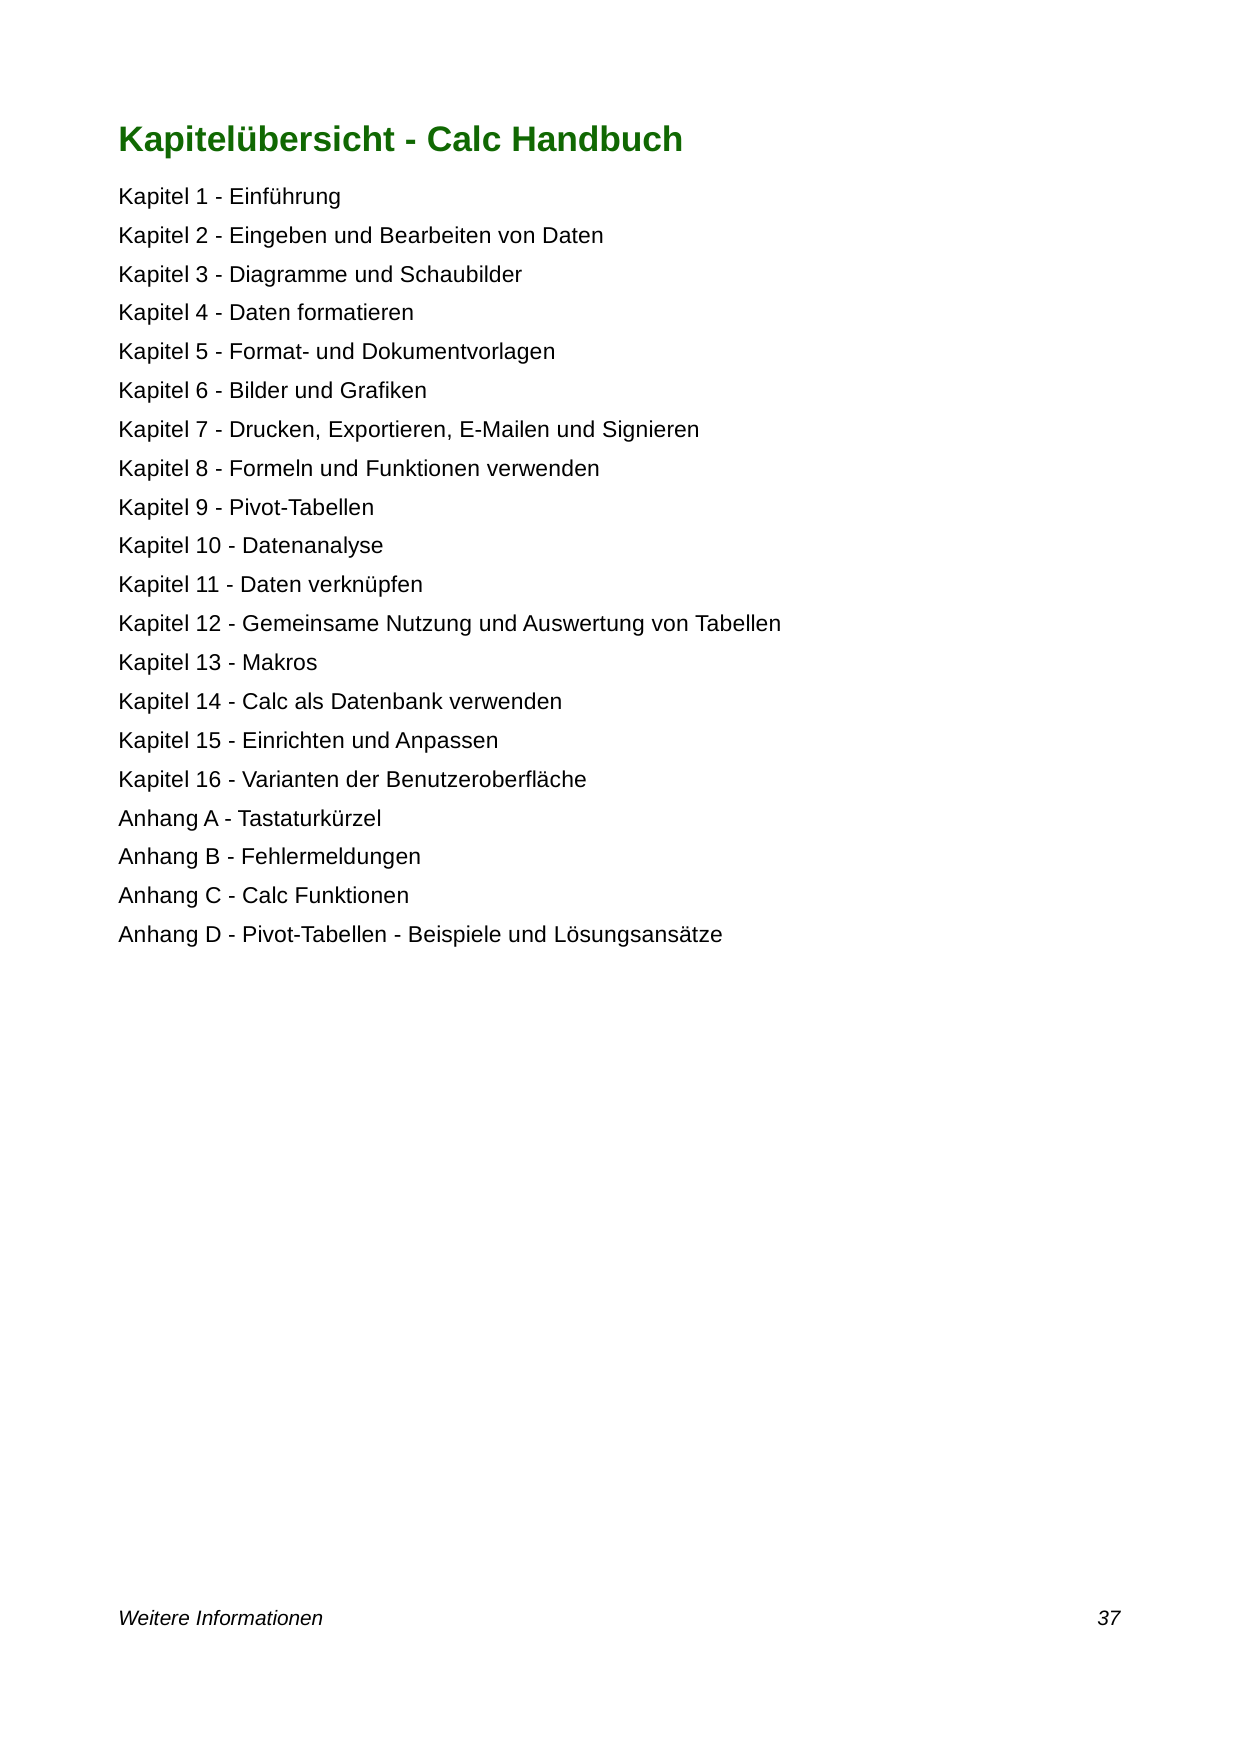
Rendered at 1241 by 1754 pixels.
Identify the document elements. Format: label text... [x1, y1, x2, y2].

text Anhang A - Tastaturkürzel [118, 804, 1122, 831]
text Anhang B - Fehlermeldungen [118, 843, 1122, 870]
text Kapitel 16 - Varianten der Benutzeroberfläche [118, 765, 1122, 792]
text Kapitel 2 - Eingeben und Bearbeiten von Daten [118, 221, 1122, 248]
text Kapitel 14 - Calc als Datenbank verwenden [118, 687, 1122, 714]
text Kapitel 10 - Datenanalyse [118, 532, 1122, 559]
text Kapitel 15 - Einrichten und Anpassen [118, 726, 1122, 753]
text Kapitel 13 - Makros [118, 648, 1122, 676]
text Kapitel 5 - Format- und Dokumentvorlagen [118, 338, 1122, 365]
text Kapitel 12 - Gemeinsame Nutzung und Auswertung von Tabellen [118, 609, 1122, 637]
text Kapitel 4 - Daten formatieren [118, 299, 1122, 326]
text Kapitel 1 - Einführung [118, 182, 1122, 209]
text Kapitel 8 - Formeln und Funktionen verwenden [118, 454, 1122, 481]
text Anhang C - Calc Funktionen [118, 882, 1122, 909]
text Kapitel 7 - Drucken, Exportieren, E-Mailen und Signieren [118, 415, 1122, 442]
text Kapitel 6 - Bilder und Grafiken [118, 376, 1122, 403]
text Kapitel 3 - Diagramme und Schaubilder [118, 260, 1122, 287]
text Anhang D - Pivot-Tabellen - Beispiele und Lösungsansätze [118, 920, 1122, 947]
subtitle Kapitelübersicht - Calc Handbuch [118, 118, 1122, 159]
text Kapitel 11 - Daten verknüpfen [118, 571, 1122, 598]
text Kapitel 9 - Pivot-Tabellen [118, 493, 1122, 520]
